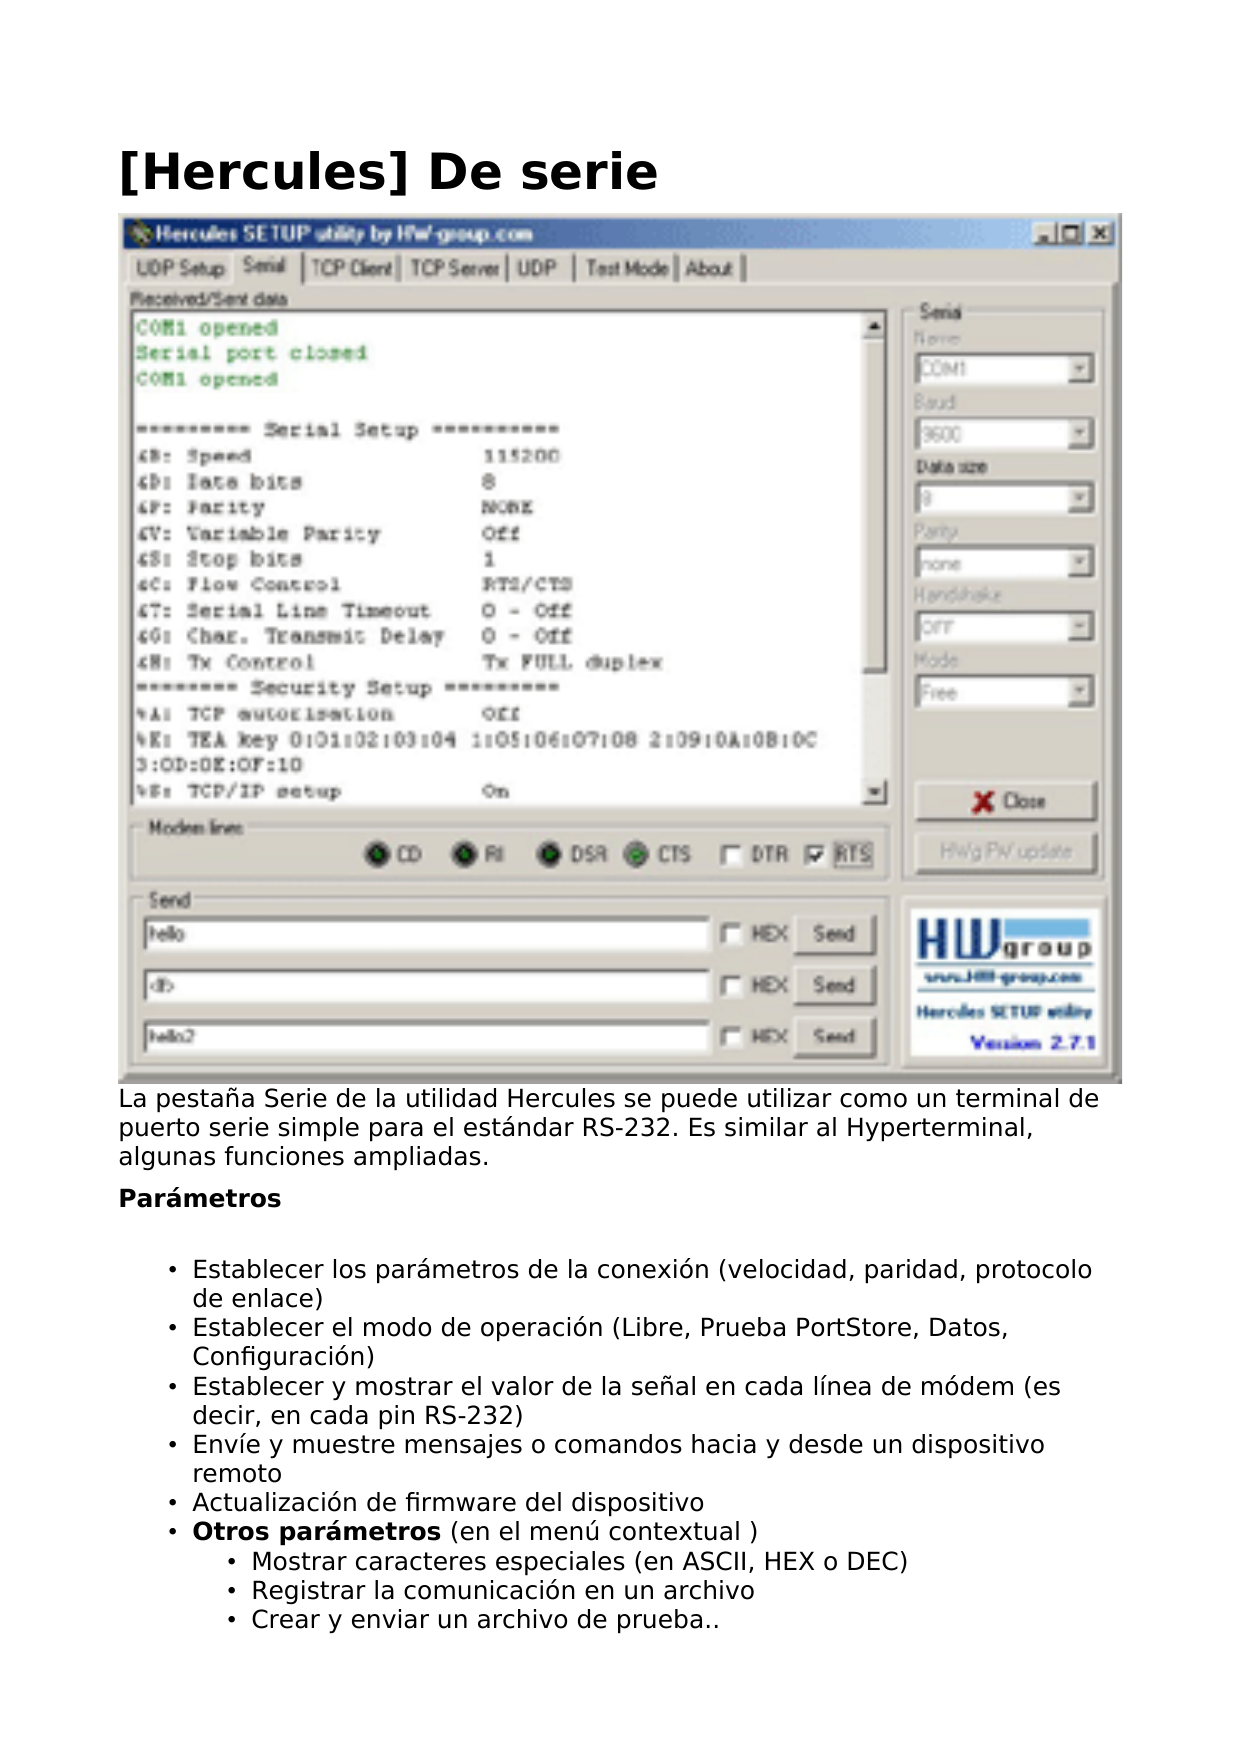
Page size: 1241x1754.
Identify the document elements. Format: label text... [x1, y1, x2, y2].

text Parámetros [118, 1184, 1122, 1213]
list Actualización de firmware del dispositivo [177, 1488, 1122, 1517]
list Registrar la comunicación en un archivo [236, 1576, 1122, 1605]
list Crear y enviar un archivo de prueba.. [236, 1605, 1122, 1634]
list Establecer los parámetros de la conexión (velocidad, paridad, protocolo de enlace) [177, 1255, 1122, 1313]
list Otros parámetros (en el menú contextual ) [177, 1517, 1122, 1547]
text La pestaña Serie de la utilidad Hercules se puede utilizar como un terminal de puerto serie simple para el estándar RS-232. Es similar al Hyperterminal, algunas funciones ampliadas. [118, 1084, 1122, 1171]
subtitle [Hercules] De serie [118, 143, 1122, 201]
list Establecer el modo de operación (Libre, Prueba PortStore, Datos, Configuración) [177, 1313, 1122, 1372]
list Establecer y mostrar el valor de la señal en cada línea de módem (es decir, en cada pin RS-232) [177, 1372, 1122, 1430]
picture [118, 213, 1123, 1084]
list Envíe y muestre mensajes o comandos hacia y desde un dispositivo remoto [177, 1430, 1122, 1488]
list Mostrar caracteres especiales (en ASCII, HEX o DEC) [236, 1547, 1122, 1576]
